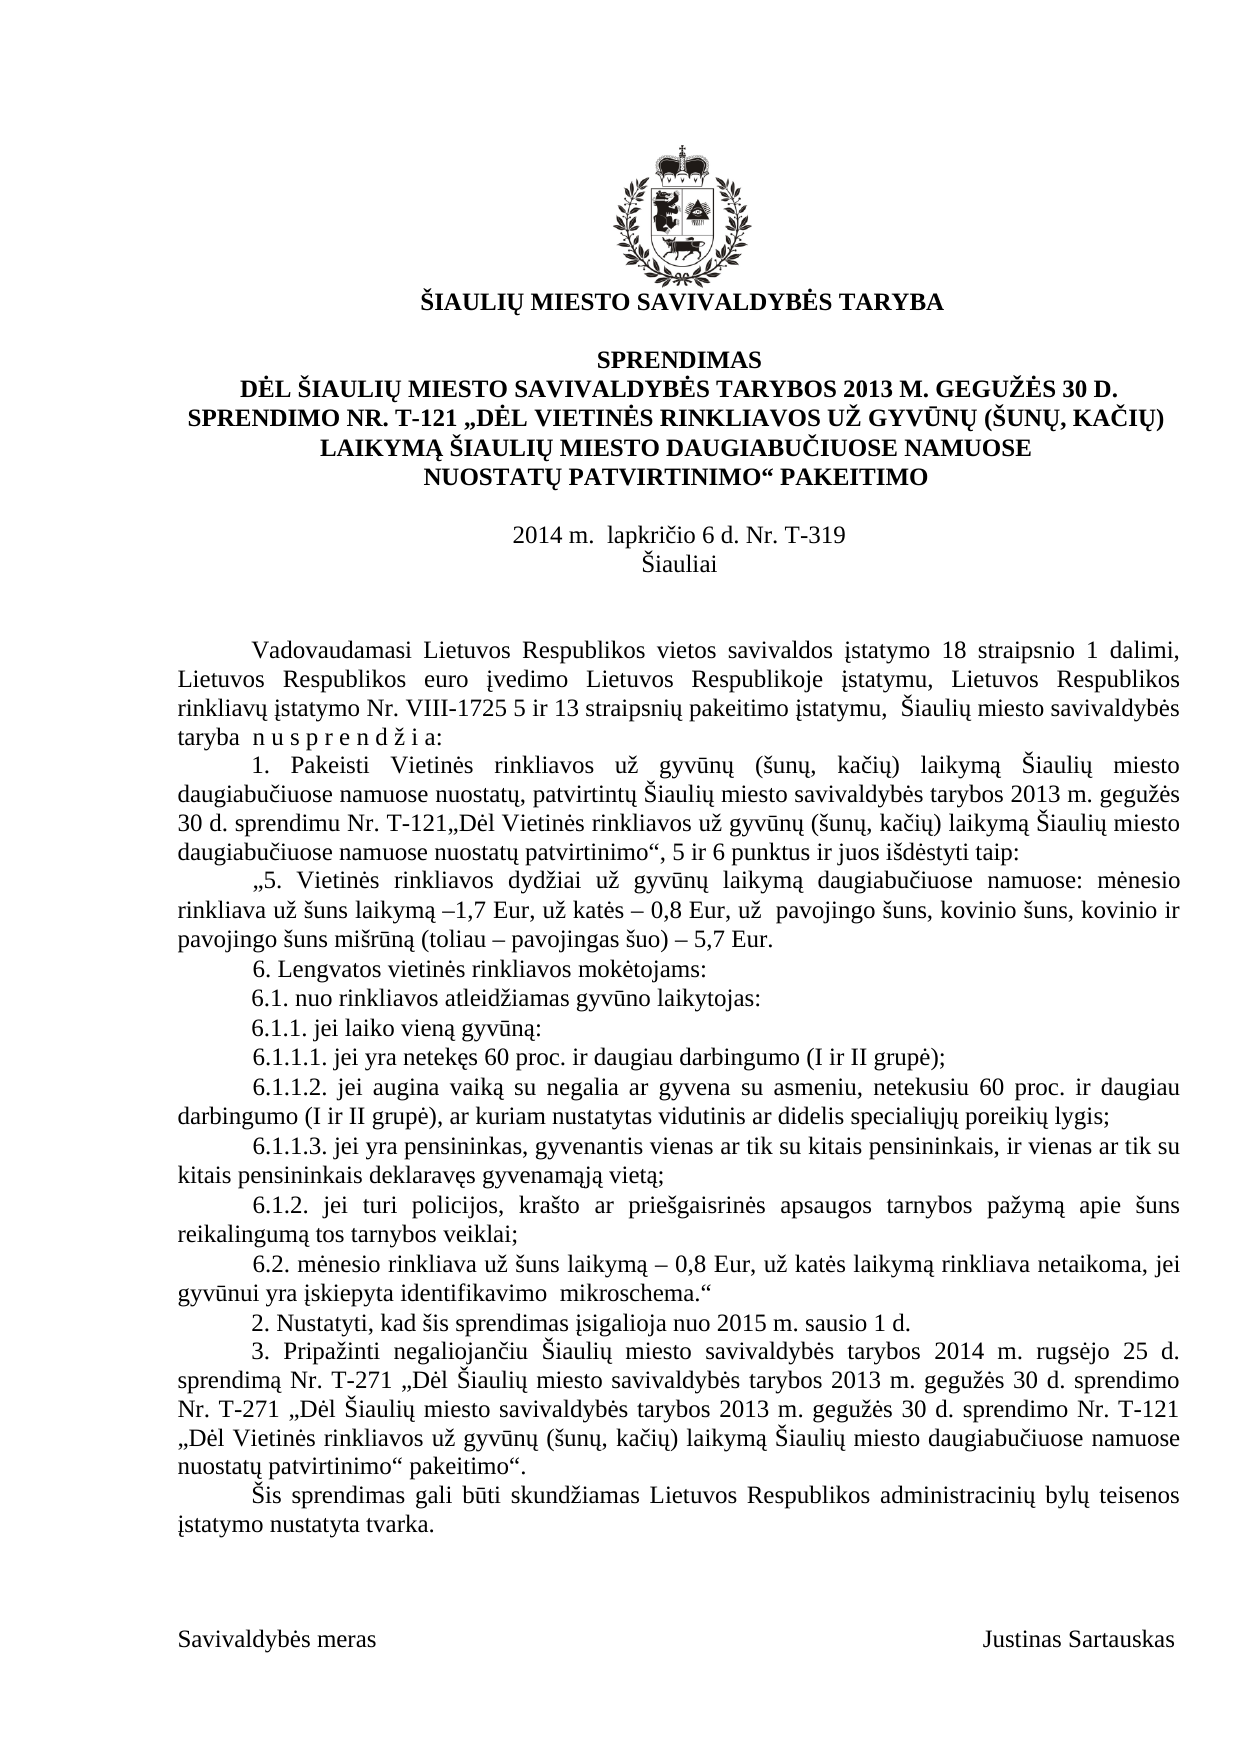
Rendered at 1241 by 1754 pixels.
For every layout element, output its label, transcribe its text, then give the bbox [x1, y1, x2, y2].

text „5. Vietinės rinkliavos dydžiai už gyvūnų laikymą daugiabučiuose namuose: mėnesio rinkliava už šuns laikymą –1,7 Eur, už katės – 0,8 Eur, už pavojingo šuns, kovinio šuns, kovinio ir pavojingo šuns mišrūną (toliau – pavojingas šuo) – 5,7 Eur. [177, 865, 1181, 954]
text 6.1.1.2. jei augina vaiką su negalia ar gyvena su asmeniu, netekusiu 60 proc. ir daugiau darbingumo (I ir II grupė), ar kuriam nustatytas vidutinis ar didelis specialiųjų poreikių lygis; [177, 1072, 1181, 1131]
text Šiauliai [177, 549, 1181, 578]
text 2014 m. lapkričio 6 d. Nr. T-319 [177, 520, 1181, 549]
text 6.1.1.1. jei yra netekęs 60 proc. ir daugiau darbingumo (I ir II grupė); [177, 1042, 1181, 1072]
text 6.2. mėnesio rinkliava už šuns laikymą – 0,8 Eur, už katės laikymą rinkliava netaikoma, jei gyvūnui yra įskiepyta identifikavimo mikroschema.“ [177, 1249, 1181, 1308]
text 2. Nustatyti, kad šis sprendimas įsigalioja nuo 2015 m. sausio 1 d. [177, 1308, 1181, 1336]
text Vadovaudamasi Lietuvos Respublikos vietos savivaldos įstatymo 18 straipsnio 1 dalimi, Lietuvos Respublikos euro įvedimo Lietuvos Respublikoje įstatymu, Lietuvos Respublikos rinkliavų įstatymo Nr. VIII-1725 5 ir 13 straipsnių pakeitimo įstatymu, Šiaulių miesto savivaldybės taryba n u s p r e n d ž i a: [177, 635, 1181, 750]
text 1. Pakeisti Vietinės rinkliavos už gyvūnų (šunų, kačių) laikymą Šiaulių miesto daugiabučiuose namuose nuostatų, patvirtintų Šiaulių miesto savivaldybės tarybos 2013 m. gegužės 30 d. sprendimu Nr. T-121„Dėl Vietinės rinkliavos už gyvūnų (šunų, kačių) laikymą Šiaulių miesto daugiabučiuose namuose nuostatų patvirtinimo“, 5 ir 6 punktus ir juos išdėstyti taip: [177, 750, 1181, 865]
text 6. Lengvatos vietinės rinkliavos mokėtojams: [177, 954, 1181, 983]
text SPRENDIMAS [177, 345, 1181, 374]
text 6.1.1.3. jei yra pensininkas, gyvenantis vienas ar tik su kitais pensininkais, ir vienas ar tik su kitais pensininkais deklaravęs gyvenamąją vietą; [177, 1131, 1181, 1190]
text LAIKYMĄ ŠIAULIŲ MIESTO DAUGIABUČIUOSE NAMUOSE [177, 433, 1181, 462]
text 6.1.2. jei turi policijos, krašto ar priešgaisrinės apsaugos tarnybos pažymą apie šuns reikalingumą tos tarnybos veiklai; [177, 1190, 1181, 1249]
text NUOSTATŲ PATVIRTINIMO“ PAKEITIMO [177, 462, 1181, 492]
text ŠIAULIŲ MIESTO SAVIVALDYBĖS TARYBA [177, 287, 1181, 316]
text DĖL ŠIAULIŲ MIESTO SAVIVALDYBĖS TARYBOS 2013 M. GEGUŽĖS 30 D. SPRENDIMO NR. T-121 „DĖL VIETINĖS RINKLIAVOS UŽ GYVŪNŲ (ŠUNŲ, KAČIŲ) [177, 374, 1181, 433]
text Šis sprendimas gali būti skundžiamas Lietuvos Respublikos administracinių bylų teisenos įstatymo nustatyta tvarka. [177, 1480, 1181, 1538]
text 6.1.1. jei laiko vieną gyvūną: [177, 1013, 1181, 1042]
text Savivaldybės meras Justinas Sartauskas [177, 1624, 1181, 1653]
text 6.1. nuo rinkliavos atleidžiamas gyvūno laikytojas: [177, 983, 1181, 1013]
text 3. Pripažinti negaliojančiu Šiaulių miesto savivaldybės tarybos 2014 m. rugsėjo 25 d. sprendimą Nr. T-271 „Dėl Šiaulių miesto savivaldybės tarybos 2013 m. gegužės 30 d. sprendimo Nr. T-271 „Dėl Šiaulių miesto savivaldybės tarybos 2013 m. gegužės 30 d. sprendimo Nr. T-121 „Dėl Vietinės rinkliavos už gyvūnų (šunų, kačių) laikymą Šiaulių miesto daugiabučiuose namuose nuostatų patvirtinimo“ pakeitimo“. [177, 1336, 1181, 1480]
